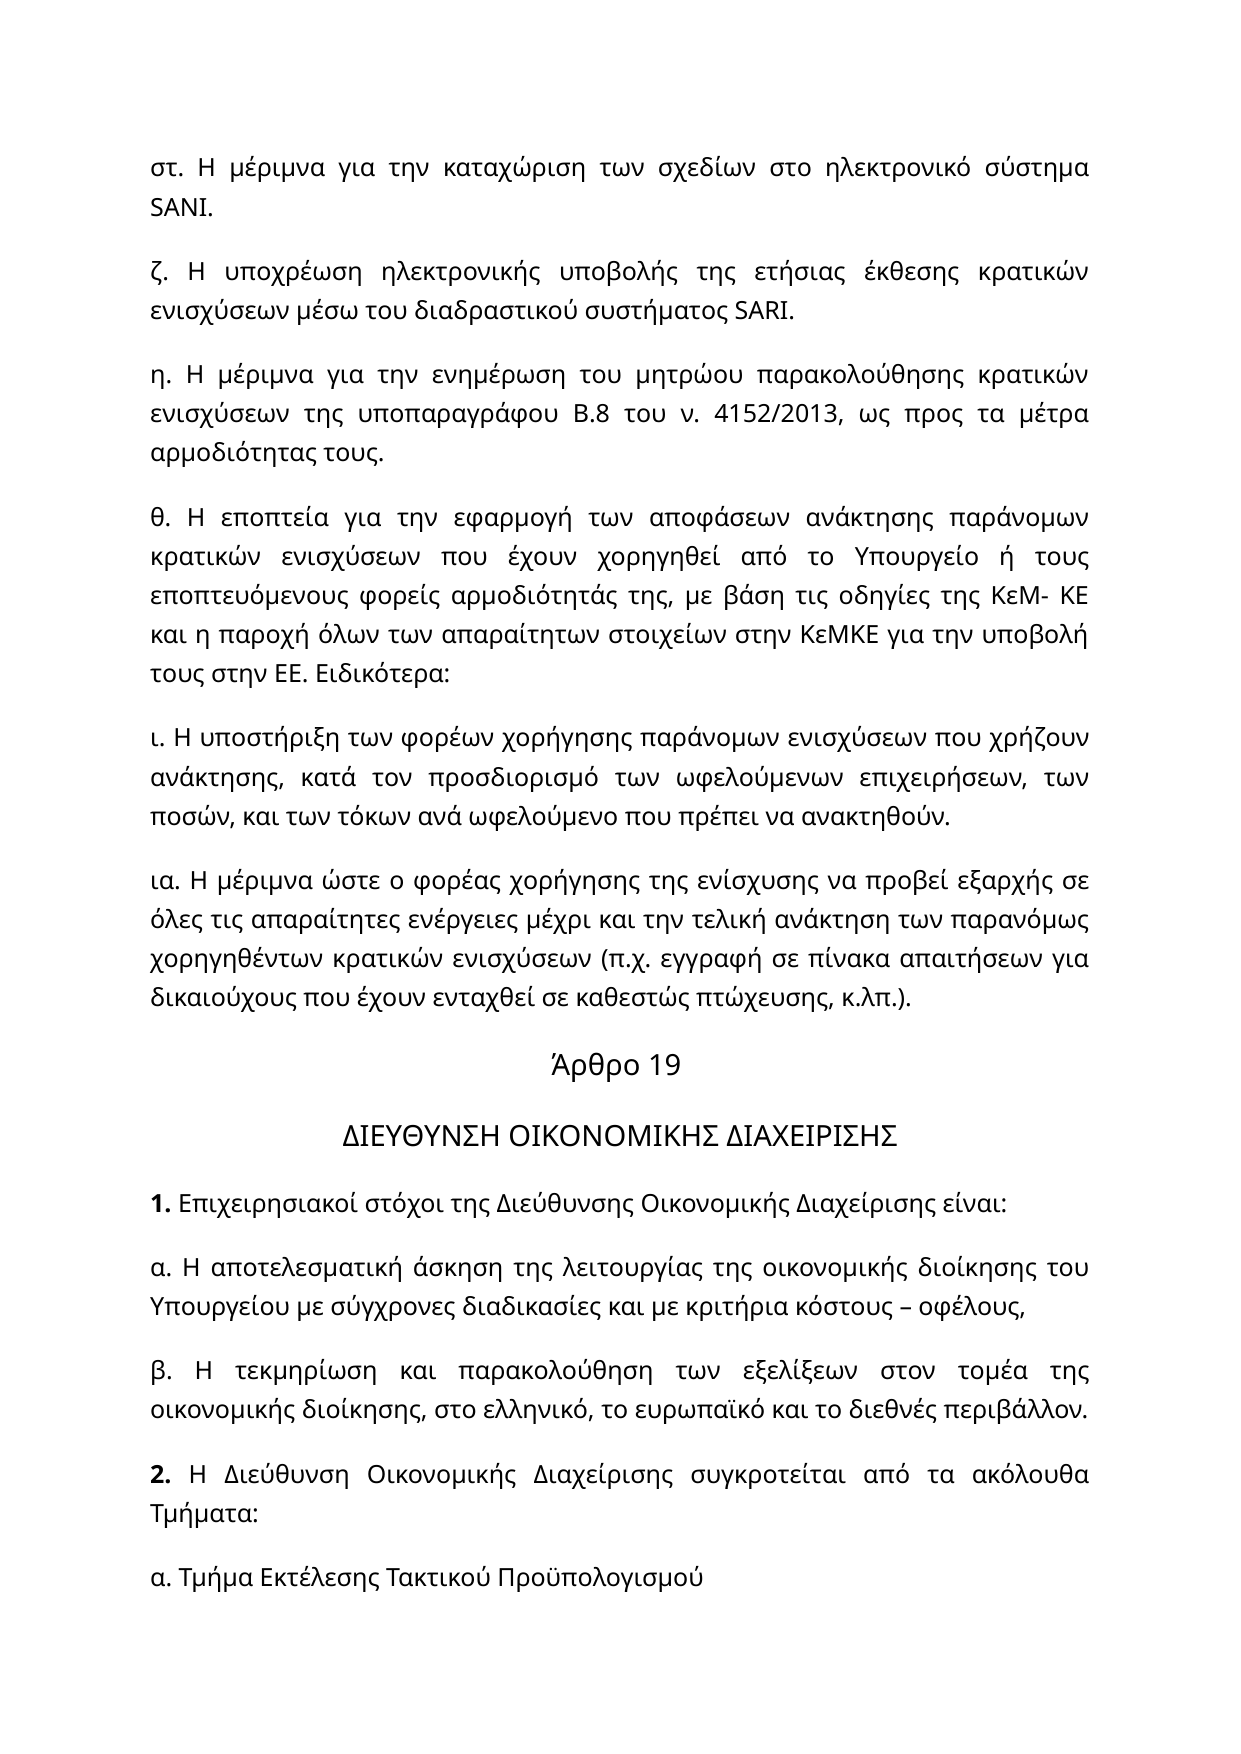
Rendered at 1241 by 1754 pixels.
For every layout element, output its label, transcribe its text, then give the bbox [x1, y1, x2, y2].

text η. Η μέριμνα για την ενημέρωση του μητρώου παρακολούθησης κρατικών ενισχύσεων της υποπαραγράφου Β.8 του ν. 4152/2013, ως προς τα μέτρα αρμοδιότητας τους. [150, 357, 1090, 469]
text θ. Η εποπτεία για την εφαρμογή των αποφάσεων ανάκτησης παράνομων κρατικών ενισχύσεων που έχουν χορηγηθεί από το Υπουργείο ή τους εποπτευόμενους φορείς αρμοδιότητάς της, με βάση τις οδηγίες της ΚεΜ- ΚΕ και η παροχή όλων των απαραίτητων στοιχείων στην ΚεΜΚΕ για την υποβολή τους στην ΕΕ. Ειδικότερα: [150, 499, 1090, 690]
text 1. Επιχειρησιακοί στόχοι της Διεύθυνσης Οικονομικής Διαχείρισης είναι: [150, 1185, 1090, 1219]
text α. Η αποτελεσματική άσκηση της λειτουργίας της οικονομικής διοίκησης του Υπουργείου με σύγχρονες διαδικασίες και με κριτήρια κόστους – οφέλους, [150, 1249, 1090, 1323]
text ι. Η υποστήριξη των φορέων χορήγησης παράνομων ενισχύσεων που χρήζουν ανάκτησης, κατά τον προσδιορισμό των ωφελούμενων επιχειρήσεων, των ποσών, και των τόκων ανά ωφελούμενο που πρέπει να ανακτηθούν. [150, 720, 1090, 832]
text β. Η τεκμηρίωση και παρακολούθηση των εξελίξεων στον τομέα της οικονομικής διοίκησης, στο ελληνικό, το ευρωπαϊκό και το διεθνές περιβάλλον. [150, 1353, 1090, 1426]
subtitle Άρθρο 19 [150, 1044, 1090, 1084]
text 2. Η Διεύθυνση Οικονομικής Διαχείρισης συγκροτείται από τα ακόλουθα Τμήματα: [150, 1456, 1090, 1529]
subtitle ΔΙΕΥΘΥΝΣΗ ΟΙΚΟΝΟΜΙΚΗΣ ΔΙΑΧΕΙΡΙΣΗΣ [150, 1115, 1090, 1154]
text α. Τμήμα Εκτέλεσης Τακτικού Προϋπολογισμού [150, 1559, 1090, 1594]
text στ. Η μέριμνα για την καταχώριση των σχεδίων στο ηλεκτρονικό σύστημα SANI. [150, 150, 1090, 223]
text ζ. Η υποχρέωση ηλεκτρονικής υποβολής της ετήσιας έκθεσης κρατικών ενισχύσεων μέσω του διαδραστικού συστήματος SARI. [150, 253, 1090, 327]
text ια. Η μέριμνα ώστε ο φορέας χορήγησης της ενίσχυσης να προβεί εξαρχής σε όλες τις απαραίτητες ενέργειες μέχρι και την τελική ανάκτηση των παρανόμως χορηγηθέντων κρατικών ενισχύσεων (π.χ. εγγραφή σε πίνακα απαιτήσεων για δικαιούχους που έχουν ενταχθεί σε καθεστώς πτώχευσης, κ.λπ.). [150, 862, 1090, 1014]
